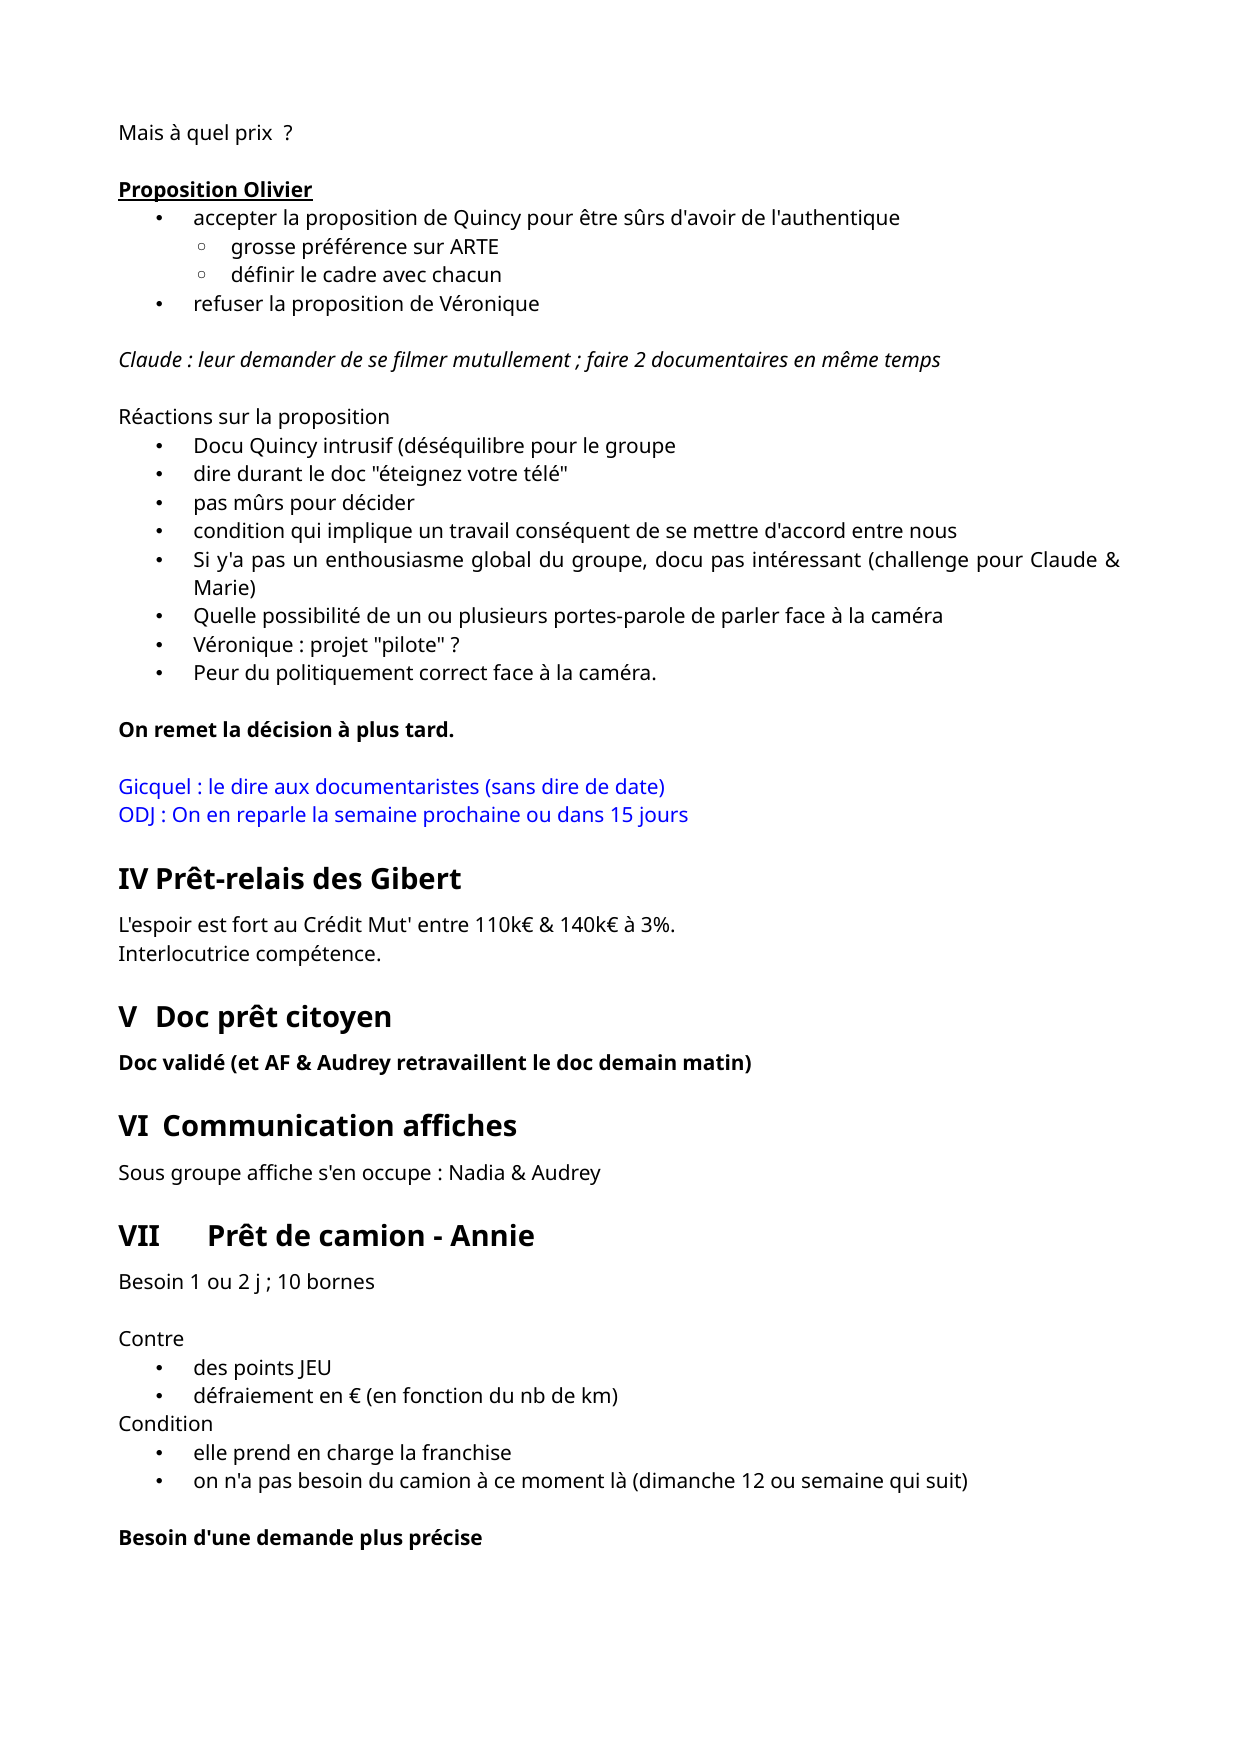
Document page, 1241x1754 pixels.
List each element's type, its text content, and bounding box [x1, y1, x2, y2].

text Besoin 1 ou 2 j ; 10 bornes [118, 1267, 1122, 1296]
list Quelle possibilité de un ou plusieurs portes-parole de parler face à la caméra [156, 602, 1122, 630]
list défraiement en € (en fonction du nb de km) [156, 1381, 1122, 1409]
text Claude : leur demander de se filmer mutullement ; faire 2 documentaires en même temps [118, 346, 1122, 374]
list Véronique : projet "pilote" ? [156, 630, 1122, 658]
list refuser la proposition de Véronique [156, 289, 1122, 317]
text Mais à quel prix ? [118, 118, 1122, 147]
list Peur du politiquement correct face à la caméra. [156, 658, 1122, 687]
text Doc validé (et AF & Audrey retravaillent le doc demain matin) [118, 1048, 1122, 1077]
text On remet la décision à plus tard. [118, 715, 1122, 744]
subtitle Prêt de camion - Annie [118, 1215, 1122, 1255]
list on n'a pas besoin du camion à ce moment là (dimanche 12 ou semaine qui suit) [156, 1466, 1122, 1495]
list condition qui implique un travail conséquent de se mettre d'accord entre nous [156, 516, 1122, 545]
list grosse préférence sur ARTE [193, 232, 1122, 260]
text Gicquel : le dire aux documentaristes (sans dire de date) [118, 772, 1122, 801]
text Proposition Olivier [118, 175, 1122, 203]
text ODJ : On en reparle la semaine prochaine ou dans 15 jours [118, 801, 1122, 829]
list pas mûrs pour décider [156, 488, 1122, 516]
text Réactions sur la proposition [118, 402, 1122, 431]
list Docu Quincy intrusif (déséquilibre pour le groupe [156, 431, 1122, 459]
subtitle Doc prêt citoyen [118, 996, 1122, 1036]
text Sous groupe affiche s'en occupe : Nadia & Audrey [118, 1158, 1122, 1186]
list définir le cadre avec chacun [193, 260, 1122, 289]
list des points JEU [156, 1353, 1122, 1381]
text Condition [118, 1409, 1122, 1438]
list accepter la proposition de Quincy pour être sûrs d'avoir de l'authentique [156, 203, 1122, 232]
text L'espoir est fort au Crédit Mut' entre 110k€ & 140k€ à 3%. [118, 910, 1122, 939]
text Interlocutrice compétence. [118, 939, 1122, 967]
subtitle Prêt-relais des Gibert [118, 858, 1122, 898]
list elle prend en charge la franchise [156, 1438, 1122, 1466]
text Contre [118, 1324, 1122, 1353]
list dire durant le doc "éteignez votre télé" [156, 459, 1122, 488]
subtitle Communication affiches [118, 1106, 1122, 1145]
text Besoin d'une demande plus précise [118, 1523, 1122, 1552]
list Si y'a pas un enthousiasme global du groupe, docu pas intéressant (challenge pour Claude & Marie) [156, 545, 1122, 602]
